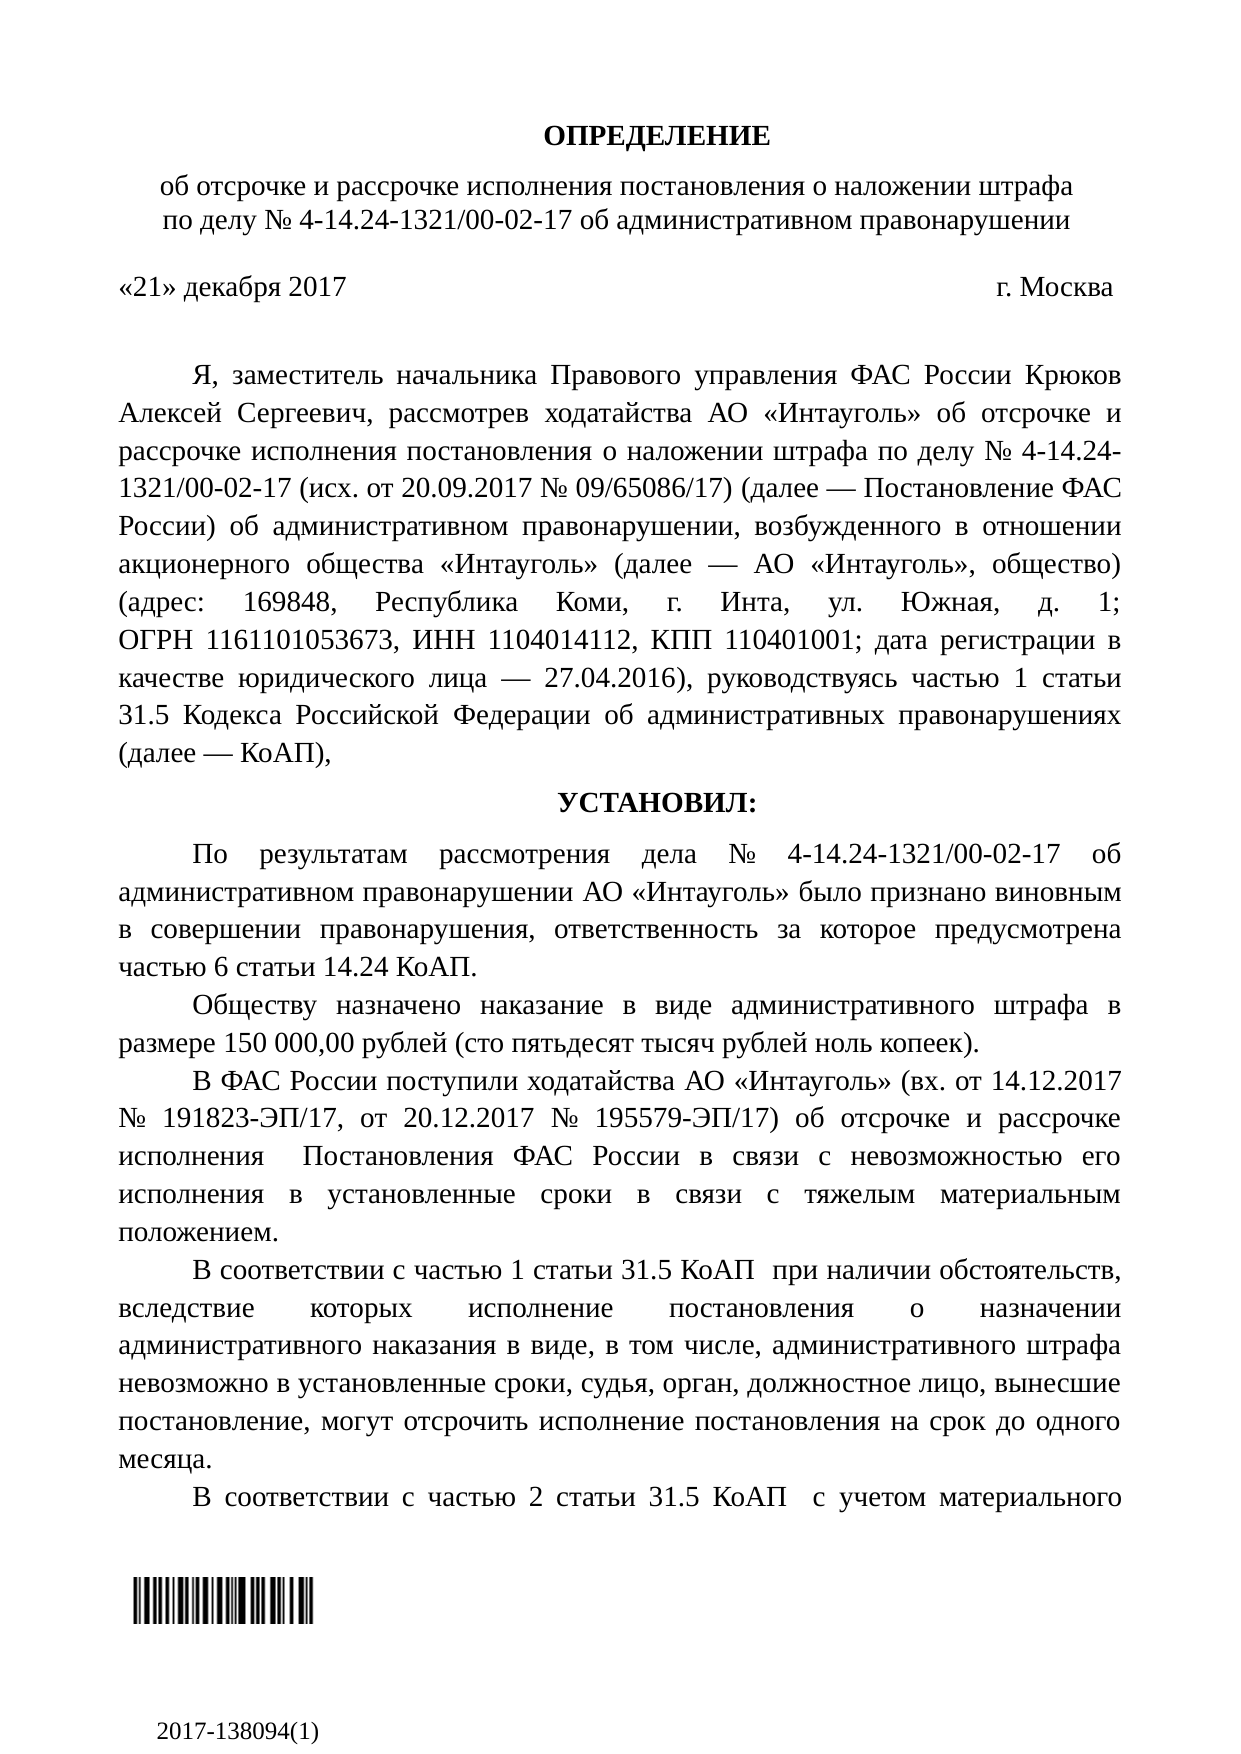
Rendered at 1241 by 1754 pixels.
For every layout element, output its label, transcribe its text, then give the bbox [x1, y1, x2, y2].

text по делу № 4-14.24-1321/00-02-17 об административном правонарушении [118, 202, 1122, 236]
text об отсрочке и рассрочке исполнения постановления о наложении штрафа [118, 168, 1122, 202]
text Я, заместитель начальника Правового управления ФАС России Крюков Алексей Сергеевич, рассмотрев ходатайства АО «Интауголь» об отсрочке и рассрочке исполнения постановления о наложении штрафа по делу № 4-14.24-1321/00-02-17 (исх. от 20.09.2017 № 09/65086/17) (далее — Постановление ФАС России) об административном правонарушении, возбужденного в отношении акционерного общества «Интауголь» (далее — АО «Интауголь», общество) (адрес: 169848, Республика Коми, г. Инта, ул. Южная, д. 1; ОГРН 1161101053673, ИНН 1104014112, КПП 110401001; дата регистрации в качестве юридического лица — 27.04.2016), руководствуясь частью 1 статьи 31.5 Кодекса Российской Федерации об административных правонарушениях (далее — КоАП), [118, 353, 1122, 769]
text УСТАНОВИЛ: [118, 781, 1122, 819]
text В ФАС России поступили ходатайства АО «Интауголь» (вх. от 14.12.2017 № 191823-ЭП/17, от 20.12.2017 № 195579-ЭП/17) об отсрочке и рассрочке исполнения Постановления ФАС России в связи с невозможностью его исполнения в установленные сроки в связи с тяжелым материальным положением. [118, 1058, 1122, 1248]
text В соответствии с частью 1 статьи 31.5 КоАП при наличии обстоятельств, вследствие которых исполнение постановления о назначении административного наказания в виде, в том числе, административного штрафа невозможно в установленные сроки, судья, орган, должностное лицо, вынесшие постановление, могут отсрочить исполнение постановления на срок до одного месяца. [118, 1248, 1122, 1474]
text По результатам рассмотрения дела № 4-14.24-1321/00-02-17 об административном правонарушении АО «Интауголь» было признано виновным в совершении правонарушения, ответственность за которое предусмотрена частью 6 статьи 14.24 КоАП. [118, 832, 1122, 983]
picture [118, 1577, 331, 1624]
text «21» декабря 2017 г. Москва [118, 269, 1122, 303]
text В соответствии с частью 2 статьи 31.5 КоАП с учетом материального [118, 1474, 1122, 1512]
text ОПРЕДЕЛЕНИЕ [118, 118, 1122, 152]
text Обществу назначено наказание в виде административного штрафа в размере 150 000,00 рублей (сто пятьдесят тысяч рублей ноль копеек). [118, 983, 1122, 1058]
